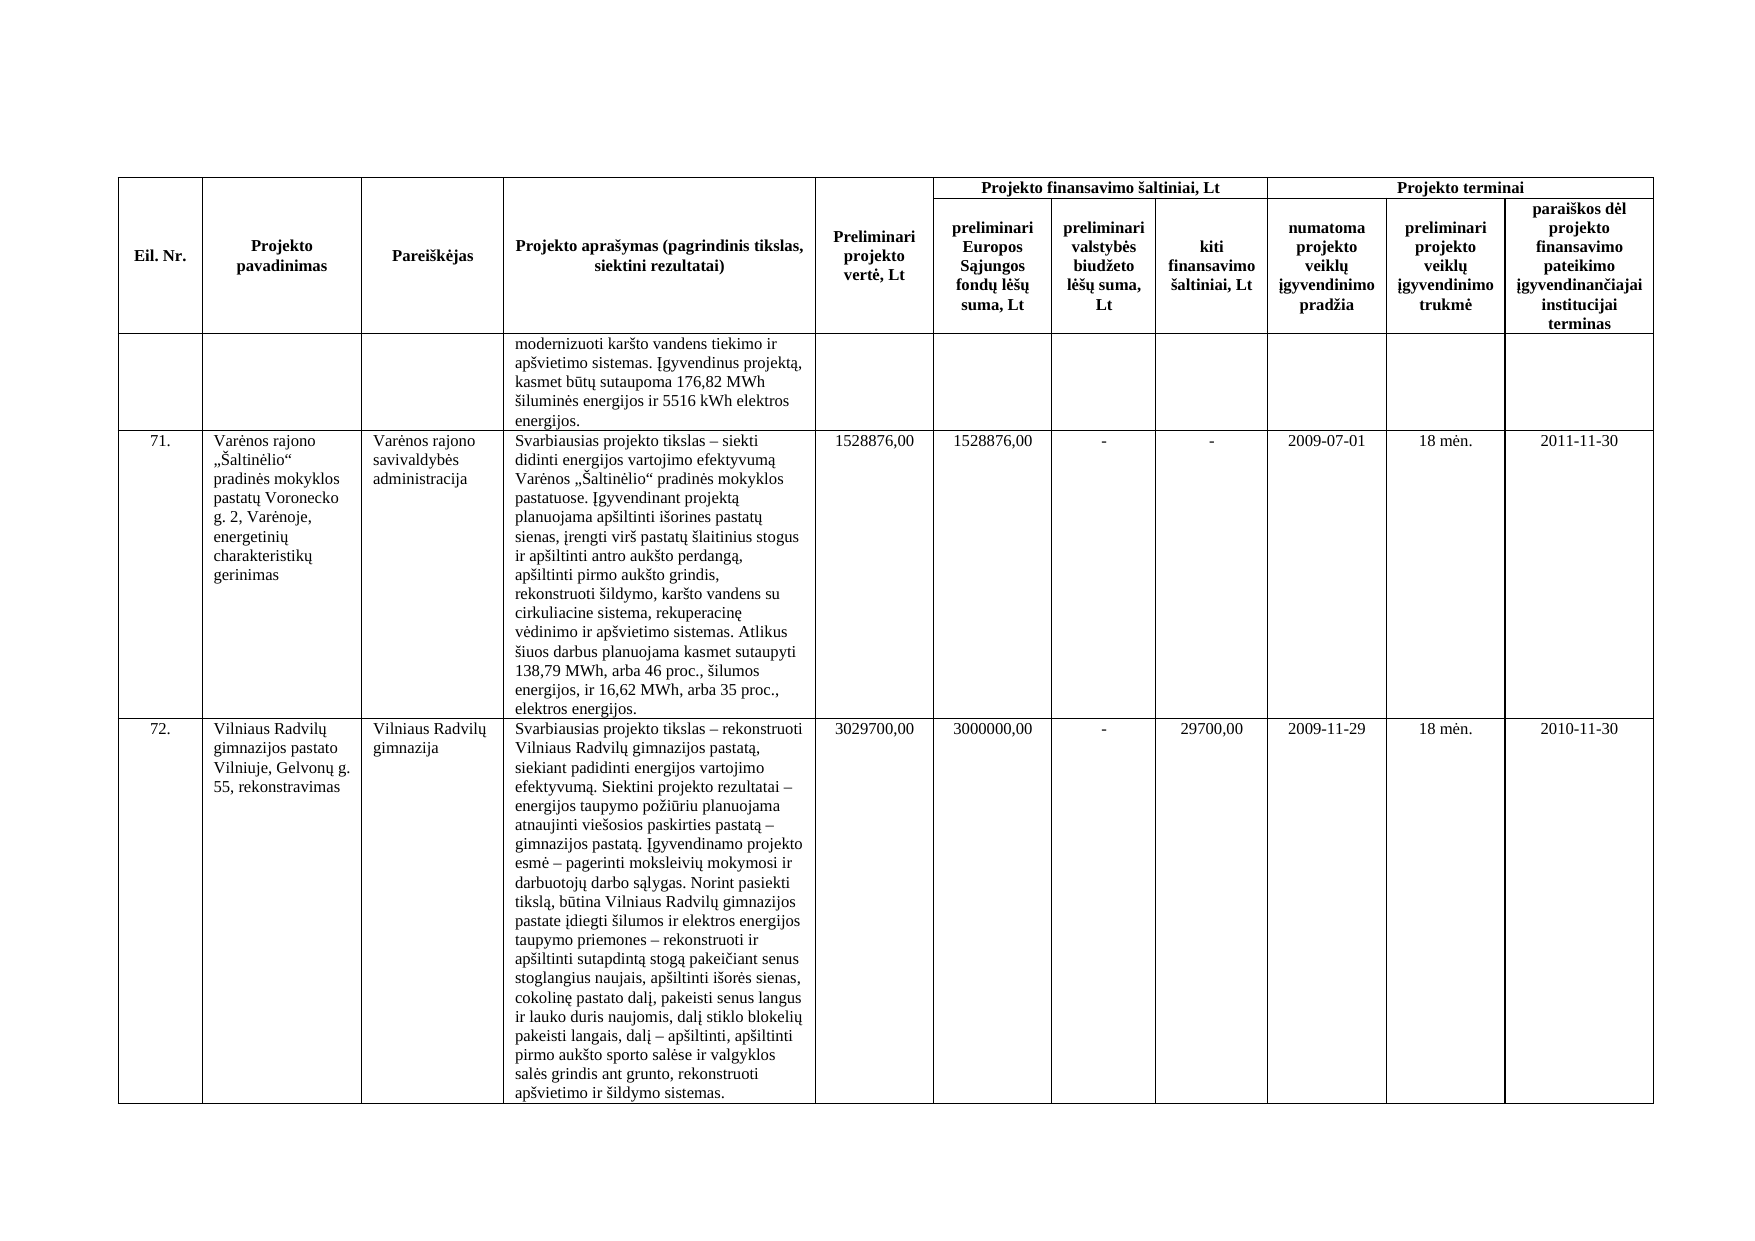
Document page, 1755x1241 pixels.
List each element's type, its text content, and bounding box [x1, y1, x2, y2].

table_header Projekto aprašymas (pagrindinis tikslas, siektini rezultatai) [504, 178, 815, 333]
table_cell Varėnos rajono savivaldybės administracija [362, 431, 503, 718]
table_cell 3000000,00 [934, 719, 1051, 1102]
table_cell 2009-11-29 [1268, 719, 1386, 1102]
table_cell Vilniaus Radvilų gimnazijos pastato Vilniuje, Gelvonų g. 55, rekonstravimas [203, 719, 361, 1102]
table_cell 1528876,00 [816, 431, 933, 718]
table_cell 72. [119, 719, 202, 1102]
table_header Preliminari projekto vertė, Lt [816, 178, 933, 333]
table_cell [934, 334, 1051, 429]
table_cell 2010-11-30 [1506, 719, 1653, 1102]
table_cell [362, 334, 503, 429]
table_cell preliminari projekto veiklų įgyvendinimo trukmė [1387, 199, 1504, 333]
table_cell numatoma projekto veiklų įgyvendinimo pradžia [1268, 199, 1386, 333]
table_cell - [1156, 431, 1267, 718]
table_header Eil. Nr. [119, 178, 202, 333]
table_cell 29700,00 [1156, 719, 1267, 1102]
table_cell 18 mėn. [1387, 431, 1504, 718]
table_cell 18 mėn. [1387, 719, 1504, 1102]
table_cell [203, 334, 361, 429]
table_cell preliminari Europos Sąjungos fondų lėšų suma, Lt [934, 199, 1051, 333]
table_cell [119, 334, 202, 429]
table_cell kiti finansavimo šaltiniai, Lt [1156, 199, 1267, 333]
table_cell - [1052, 719, 1155, 1102]
table_cell 2011-11-30 [1506, 431, 1653, 718]
table_cell [1387, 334, 1504, 429]
table_cell - [1052, 431, 1155, 718]
table_cell [1268, 334, 1386, 429]
table_cell [1506, 334, 1653, 429]
table_cell Vilniaus Radvilų gimnazija [362, 719, 503, 1102]
table_cell Varėnos rajono „Šaltinėlio“ pradinės mokyklos pastatų Voronecko g. 2, Varėnoje, energetinių charakteristikų gerinimas [203, 431, 361, 718]
table_header Projekto pavadinimas [203, 178, 361, 333]
table_header Projekto finansavimo šaltiniai, Lt [934, 178, 1267, 197]
table_cell - [1156, 334, 1267, 429]
table_cell paraiškos dėl projekto finansavimo pateikimo įgyvendinančiajai institucijai terminas [1506, 199, 1653, 333]
table_cell 2009-07-01 [1268, 431, 1386, 718]
table_cell preliminari valstybės biudžeto lėšų suma, Lt [1052, 199, 1155, 333]
table_cell modernizuoti karšto vandens tiekimo ir apšvietimo sistemas. Įgyvendinus projektą, kasmet būtų sutaupoma 176,82 MWh šiluminės energijos ir 5516 kWh elektros energijos. [504, 334, 815, 429]
table_cell 71. [119, 431, 202, 718]
table_cell Svarbiausias projekto tikslas – siekti didinti energijos vartojimo efektyvumą Varėnos „Šaltinėlio“ pradinės mokyklos pastatuose. Įgyvendinant projektą planuojama apšiltinti išorines pastatų sienas, įrengti virš pastatų šlaitinius stogus ir apšiltinti antro aukšto perdangą, apšiltinti pirmo aukšto grindis, rekonstruoti šildymo, karšto vandens su cirkuliacine sistema, rekuperacinę vėdinimo ir apšvietimo sistemas. Atlikus šiuos darbus planuojama kasmet sutaupyti 138,79 MWh, arba 46 proc., šilumos energijos, ir 16,62 MWh, arba 35 proc., elektros energijos. [504, 431, 815, 718]
table_cell - [1052, 334, 1155, 429]
table_header Pareiškėjas [362, 178, 503, 333]
table_header Projekto terminai [1268, 178, 1653, 197]
table_cell 1528876,00 [934, 431, 1051, 718]
table_cell [816, 334, 933, 429]
table_cell 3029700,00 [816, 719, 933, 1102]
table_cell Svarbiausias projekto tikslas – rekonstruoti Vilniaus Radvilų gimnazijos pastatą, siekiant padidinti energijos vartojimo efektyvumą. Siektini projekto rezultatai – energijos taupymo požiūriu planuojama atnaujinti viešosios paskirties pastatą – gimnazijos pastatą. Įgyvendinamo projekto esmė – pagerinti moksleivių mokymosi ir darbuotojų darbo sąlygas. Norint pasiekti tikslą, būtina Vilniaus Radvilų gimnazijos pastate įdiegti šilumos ir elektros energijos taupymo priemones – rekonstruoti ir apšiltinti sutapdintą stogą pakeičiant senus stoglangius naujais, apšiltinti išorės sienas, cokolinę pastato dalį, pakeisti senus langus ir lauko duris naujomis, dalį stiklo blokelių pakeisti langais, dalį – apšiltinti, apšiltinti pirmo aukšto sporto salėse ir valgyklos salės grindis ant grunto, rekonstruoti apšvietimo ir šildymo sistemas. [504, 719, 815, 1102]
